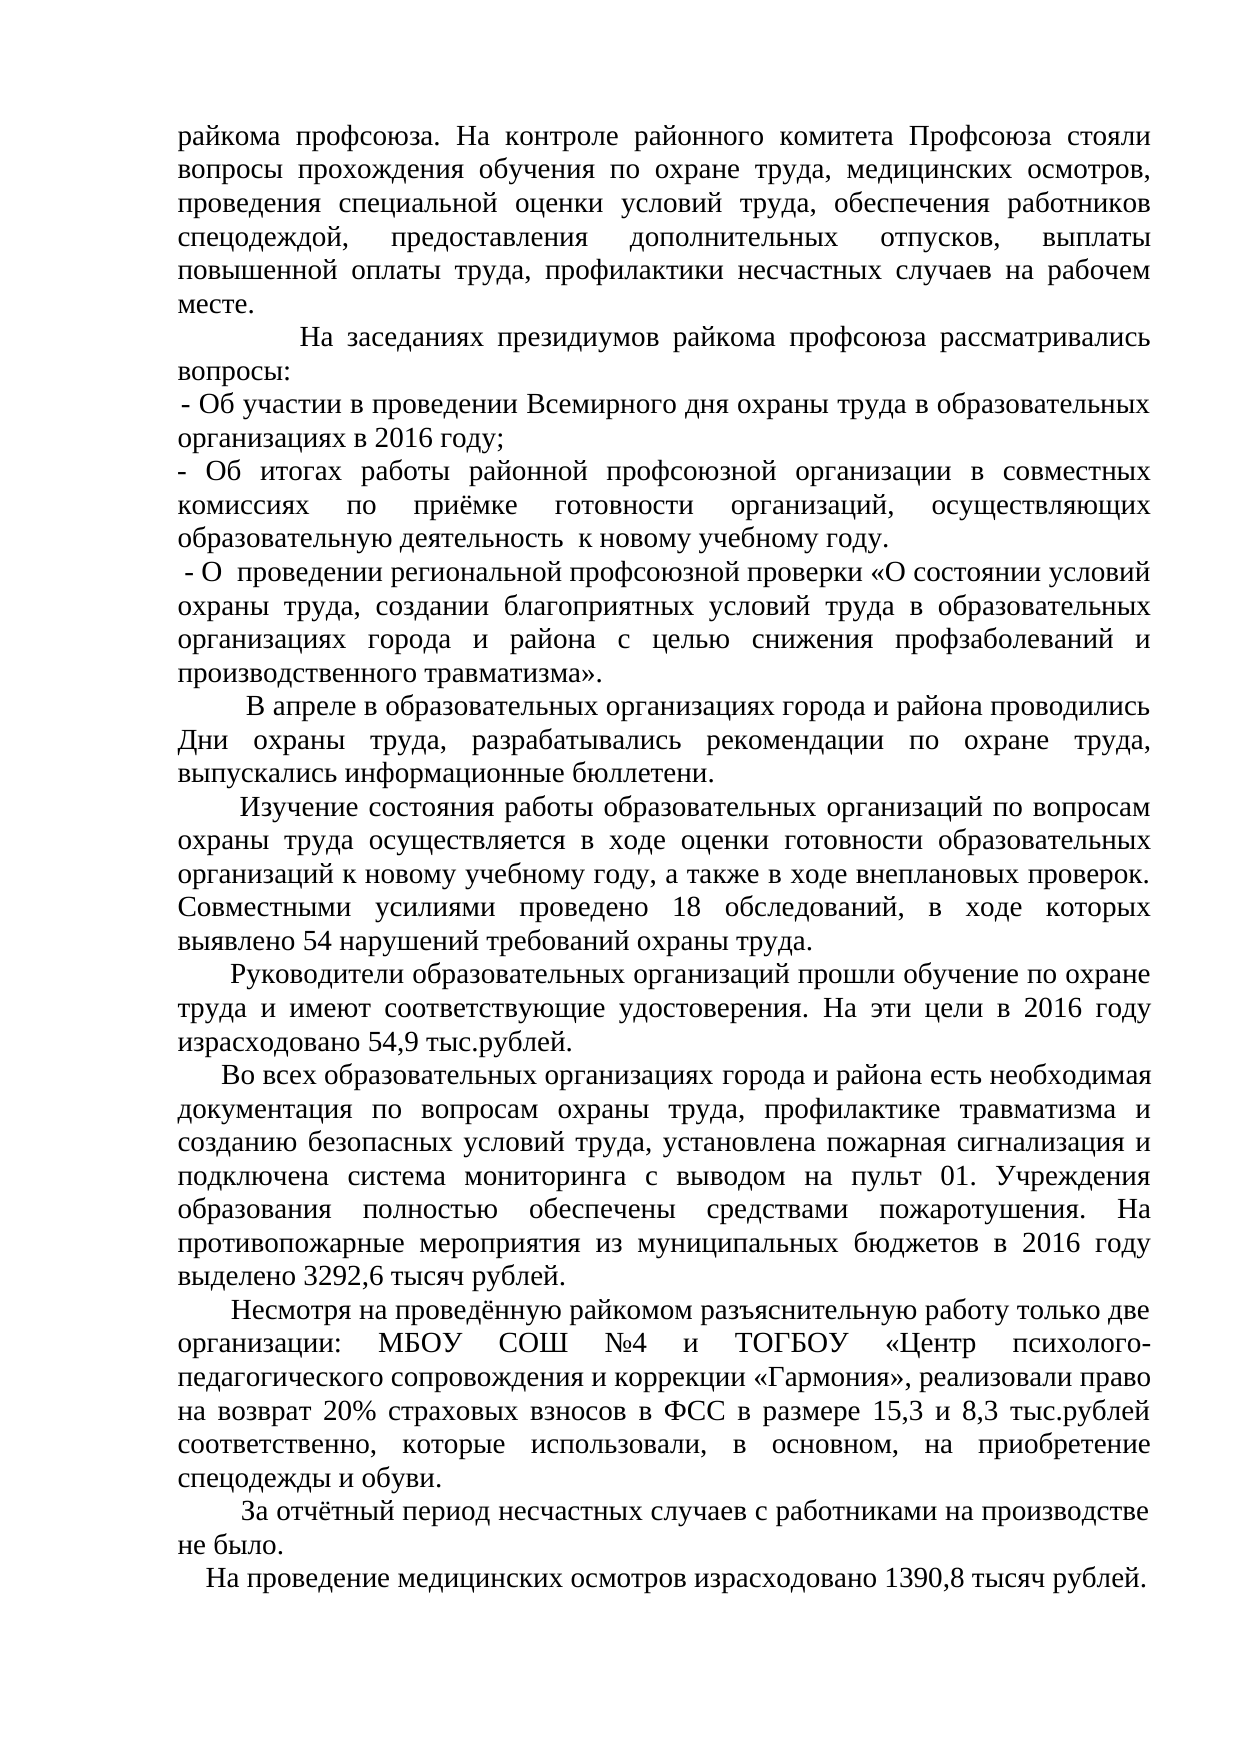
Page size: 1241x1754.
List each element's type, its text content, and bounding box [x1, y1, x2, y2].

text Изучение состояния работы образовательных организаций по вопросам охраны труда осуществляется в ходе оценки готовности образовательных организаций к новому учебному году, а также в ходе внеплановых проверок. Совместными усилиями проведено 18 обследований, в ходе которых выявлено 54 нарушений требований охраны труда. [140, 789, 1152, 957]
text Во всех образовательных организациях города и района есть необходимая документация по вопросам охраны труда, профилактике травматизма и созданию безопасных условий труда, установлена пожарная сигнализация и подключена система мониторинга с выводом на пульт 01. Учреждения образования полностью обеспечены средствами пожаротушения. На противопожарные мероприятия из муниципальных бюджетов в 2016 году выделено 3292,6 тысяч рублей. [140, 1057, 1152, 1292]
text На заседаниях президиумов райкома профсоюза рассматривались вопросы: [140, 319, 1152, 386]
text На проведение медицинских осмотров израсходовано 1390,8 тысяч рублей. [140, 1560, 1152, 1594]
text - Об итогах работы районной профсоюзной организации в совместных комиссиях по приёмке готовности организаций, осуществляющих образовательную деятельность к новому учебному году. [140, 453, 1152, 554]
text Несмотря на проведённую райкомом разъяснительную работу только две организации: МБОУ СОШ №4 и ТОГБОУ «Центр психолого-педагогического сопровождения и коррекции «Гармония», реализовали право на возврат 20% страховых взносов в ФСС в размере 15,3 и 8,3 тыс.рублей соответственно, которые использовали, в основном, на приобретение спецодежды и обуви. [140, 1292, 1152, 1493]
text райкома профсоюза. На контроле районного комитета Профсоюза стояли вопросы прохождения обучения по охране труда, медицинских осмотров, проведения специальной оценки условий труда, обеспечения работников спецодеждой, предоставления дополнительных отпусков, выплаты повышенной оплаты труда, профилактики несчастных случаев на рабочем месте. [140, 118, 1152, 319]
text В апреле в образовательных организациях города и района проводились Дни охраны труда, разрабатывались рекомендации по охране труда, выпускались информационные бюллетени. [140, 688, 1152, 789]
text - О проведении региональной профсоюзной проверки «О состоянии условий охраны труда, создании благоприятных условий труда в образовательных организациях города и района с целью снижения профзаболеваний и производственного травматизма». [140, 554, 1152, 688]
text Руководители образовательных организаций прошли обучение по охране труда и имеют соответствующие удостоверения. На эти цели в 2016 году израсходовано 54,9 тыс.рублей. [140, 957, 1152, 1057]
text За отчётный период несчастных случаев с работниками на производстве не было. [140, 1493, 1152, 1560]
text - Об участии в проведении Всемирного дня охраны труда в образовательных организациях в 2016 году; [140, 386, 1152, 453]
